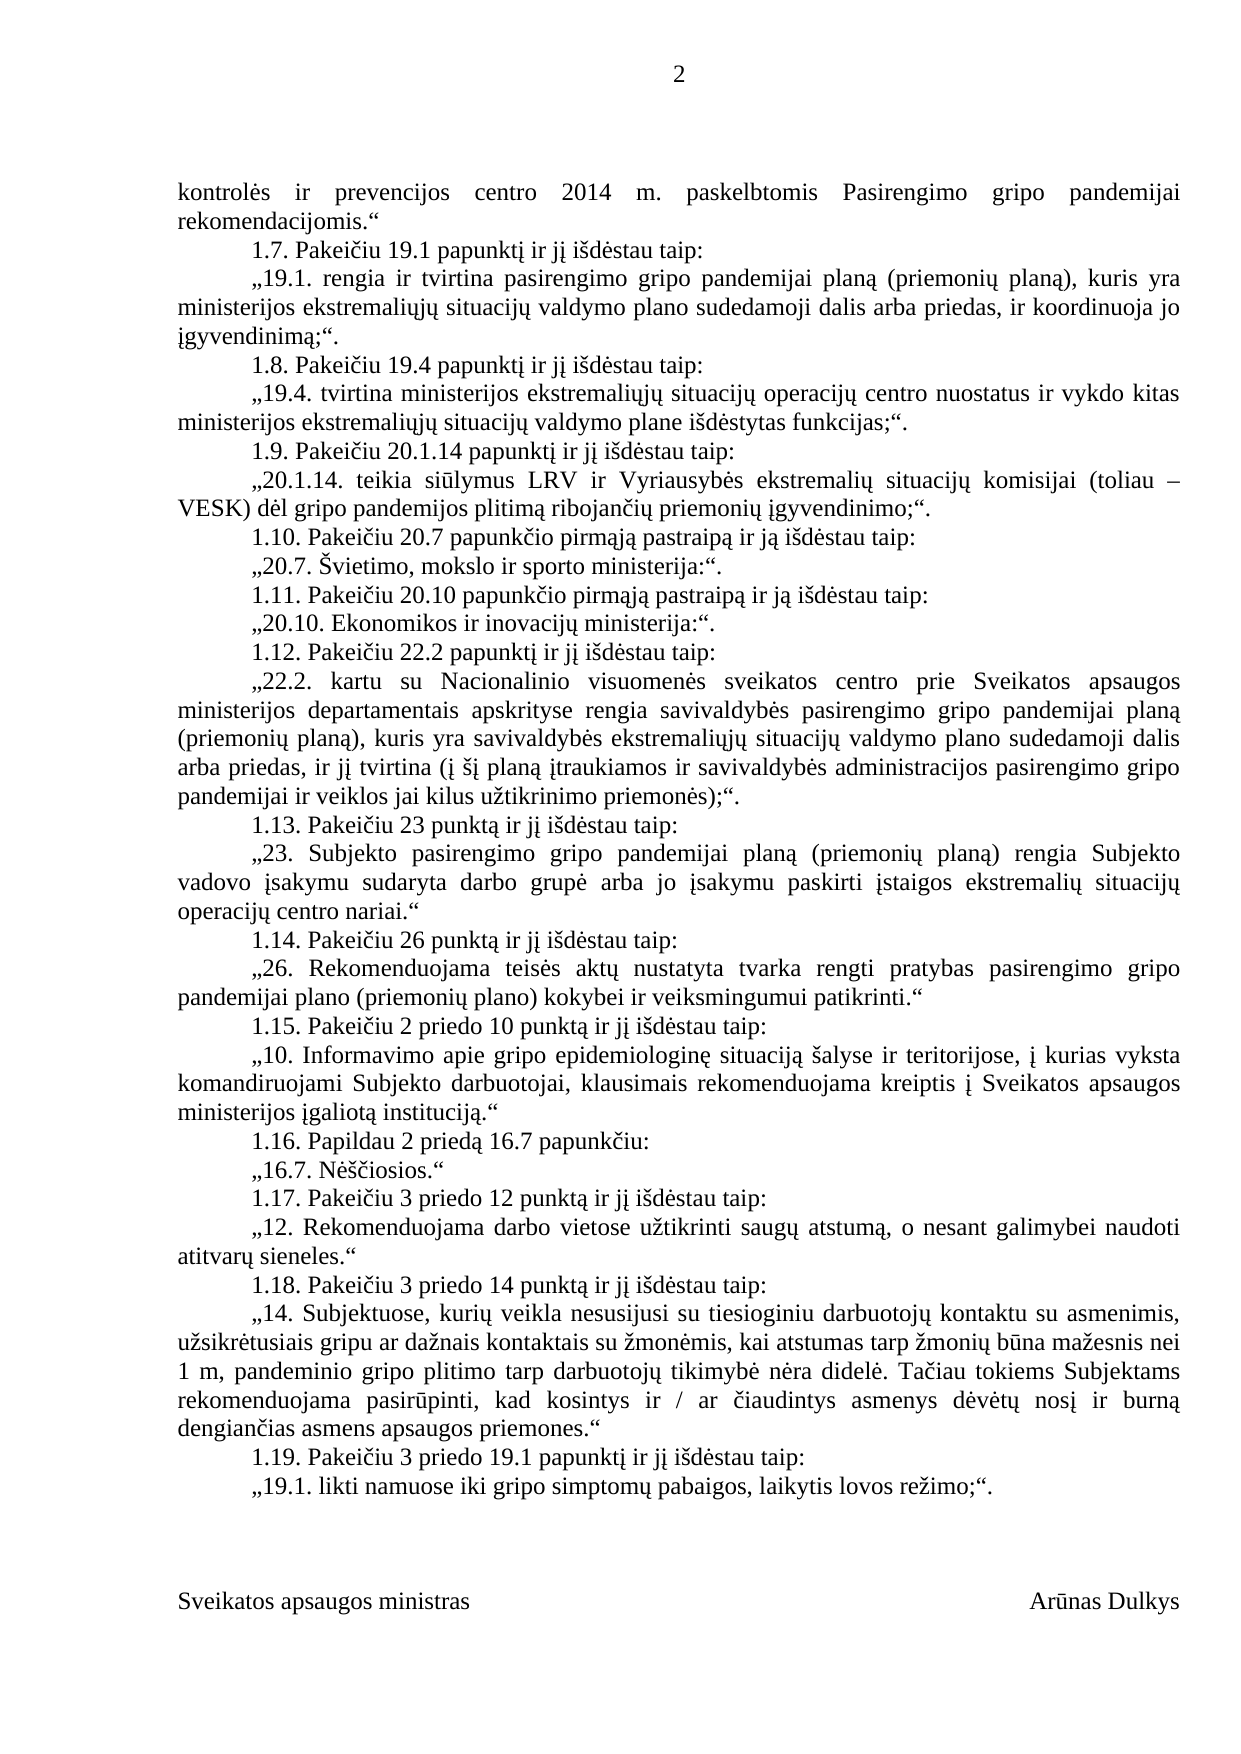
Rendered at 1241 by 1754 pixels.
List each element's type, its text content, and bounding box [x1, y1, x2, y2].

text „20.10. Ekonomikos ir inovacijų ministerija:“. [177, 608, 1181, 637]
text kontrolės ir prevencijos centro 2014 m. paskelbtomis Pasirengimo gripo pandemijai rekomendacijomis.“ [177, 177, 1181, 235]
text 1.16. Papildau 2 priedą 16.7 papunkčiu: [177, 1126, 1181, 1155]
text 1.18. Pakeičiu 3 priedo 14 punktą ir jį išdėstau taip: [177, 1270, 1181, 1298]
text „20.1.14. teikia siūlymus LRV ir Vyriausybės ekstremalių situacijų komisijai (toliau – VESK) dėl gripo pandemijos plitimą ribojančių priemonių įgyvendinimo;“. [177, 465, 1181, 522]
text „19.1. rengia ir tvirtina pasirengimo gripo pandemijai planą (priemonių planą), kuris yra ministerijos ekstremaliųjų situacijų valdymo plano sudedamoji dalis arba priedas, ir koordinuoja jo įgyvendinimą;“. [177, 263, 1181, 350]
text „23. Subjekto pasirengimo gripo pandemijai planą (priemonių planą) rengia Subjekto vadovo įsakymu sudaryta darbo grupė arba jo įsakymu paskirti įstaigos ekstremalių situacijų operacijų centro nariai.“ [177, 838, 1181, 925]
text 1.19. Pakeičiu 3 priedo 19.1 papunktį ir jį išdėstau taip: [177, 1442, 1181, 1471]
text 1.12. Pakeičiu 22.2 papunktį ir jį išdėstau taip: [177, 637, 1181, 666]
text „12. Rekomenduojama darbo vietose užtikrinti saugų atstumą, o nesant galimybei naudoti atitvarų sieneles.“ [177, 1212, 1181, 1270]
text 1.11. Pakeičiu 20.10 papunkčio pirmąją pastraipą ir ją išdėstau taip: [177, 580, 1181, 608]
text „16.7. Nėščiosios.“ [177, 1155, 1181, 1183]
text 1.15. Pakeičiu 2 priedo 10 punktą ir jį išdėstau taip: [177, 1011, 1181, 1040]
text 1.14. Pakeičiu 26 punktą ir jį išdėstau taip: [177, 925, 1181, 953]
text 1.13. Pakeičiu 23 punktą ir jį išdėstau taip: [177, 810, 1181, 838]
text „19.1. likti namuose iki gripo simptomų pabaigos, laikytis lovos režimo;“. [177, 1471, 1181, 1500]
text Sveikatos apsaugos ministras Arūnas Dulkys [177, 1586, 1181, 1615]
text „14. Subjektuose, kurių veikla nesusijusi su tiesioginiu darbuotojų kontaktu su asmenimis, užsikrėtusiais gripu ar dažnais kontaktais su žmonėmis, kai atstumas tarp žmonių būna mažesnis nei 1 m, pandeminio gripo plitimo tarp darbuotojų tikimybė nėra didelė. Tačiau tokiems Subjektams rekomenduojama pasirūpinti, kad kosintys ir / ar čiaudintys asmenys dėvėtų nosį ir burną dengiančias asmens apsaugos priemones.“ [177, 1298, 1181, 1442]
text 1.7. Pakeičiu 19.1 papunktį ir jį išdėstau taip: [177, 235, 1181, 263]
text 1.9. Pakeičiu 20.1.14 papunktį ir jį išdėstau taip: [177, 436, 1181, 465]
text „19.4. tvirtina ministerijos ekstremaliųjų situacijų operacijų centro nuostatus ir vykdo kitas ministerijos ekstremaliųjų situacijų valdymo plane išdėstytas funkcijas;“. [177, 378, 1181, 436]
text 1.10. Pakeičiu 20.7 papunkčio pirmąją pastraipą ir ją išdėstau taip: [177, 522, 1181, 551]
text „10. Informavimo apie gripo epidemiologinę situaciją šalyse ir teritorijose, į kurias vyksta komandiruojami Subjekto darbuotojai, klausimais rekomenduojama kreiptis į Sveikatos apsaugos ministerijos įgaliotą instituciją.“ [177, 1040, 1181, 1126]
text „26. Rekomenduojama teisės aktų nustatyta tvarka rengti pratybas pasirengimo gripo pandemijai plano (priemonių plano) kokybei ir veiksmingumui patikrinti.“ [177, 953, 1181, 1011]
text 1.8. Pakeičiu 19.4 papunktį ir jį išdėstau taip: [177, 350, 1181, 378]
text „22.2. kartu su Nacionalinio visuomenės sveikatos centro prie Sveikatos apsaugos ministerijos departamentais apskrityse rengia savivaldybės pasirengimo gripo pandemijai planą (priemonių planą), kuris yra savivaldybės ekstremaliųjų situacijų valdymo plano sudedamoji dalis arba priedas, ir jį tvirtina (į šį planą įtraukiamos ir savivaldybės administracijos pasirengimo gripo pandemijai ir veiklos jai kilus užtikrinimo priemonės);“. [177, 666, 1181, 810]
text „20.7. Švietimo, mokslo ir sporto ministerija:“. [177, 551, 1181, 580]
text 1.17. Pakeičiu 3 priedo 12 punktą ir jį išdėstau taip: [177, 1183, 1181, 1212]
